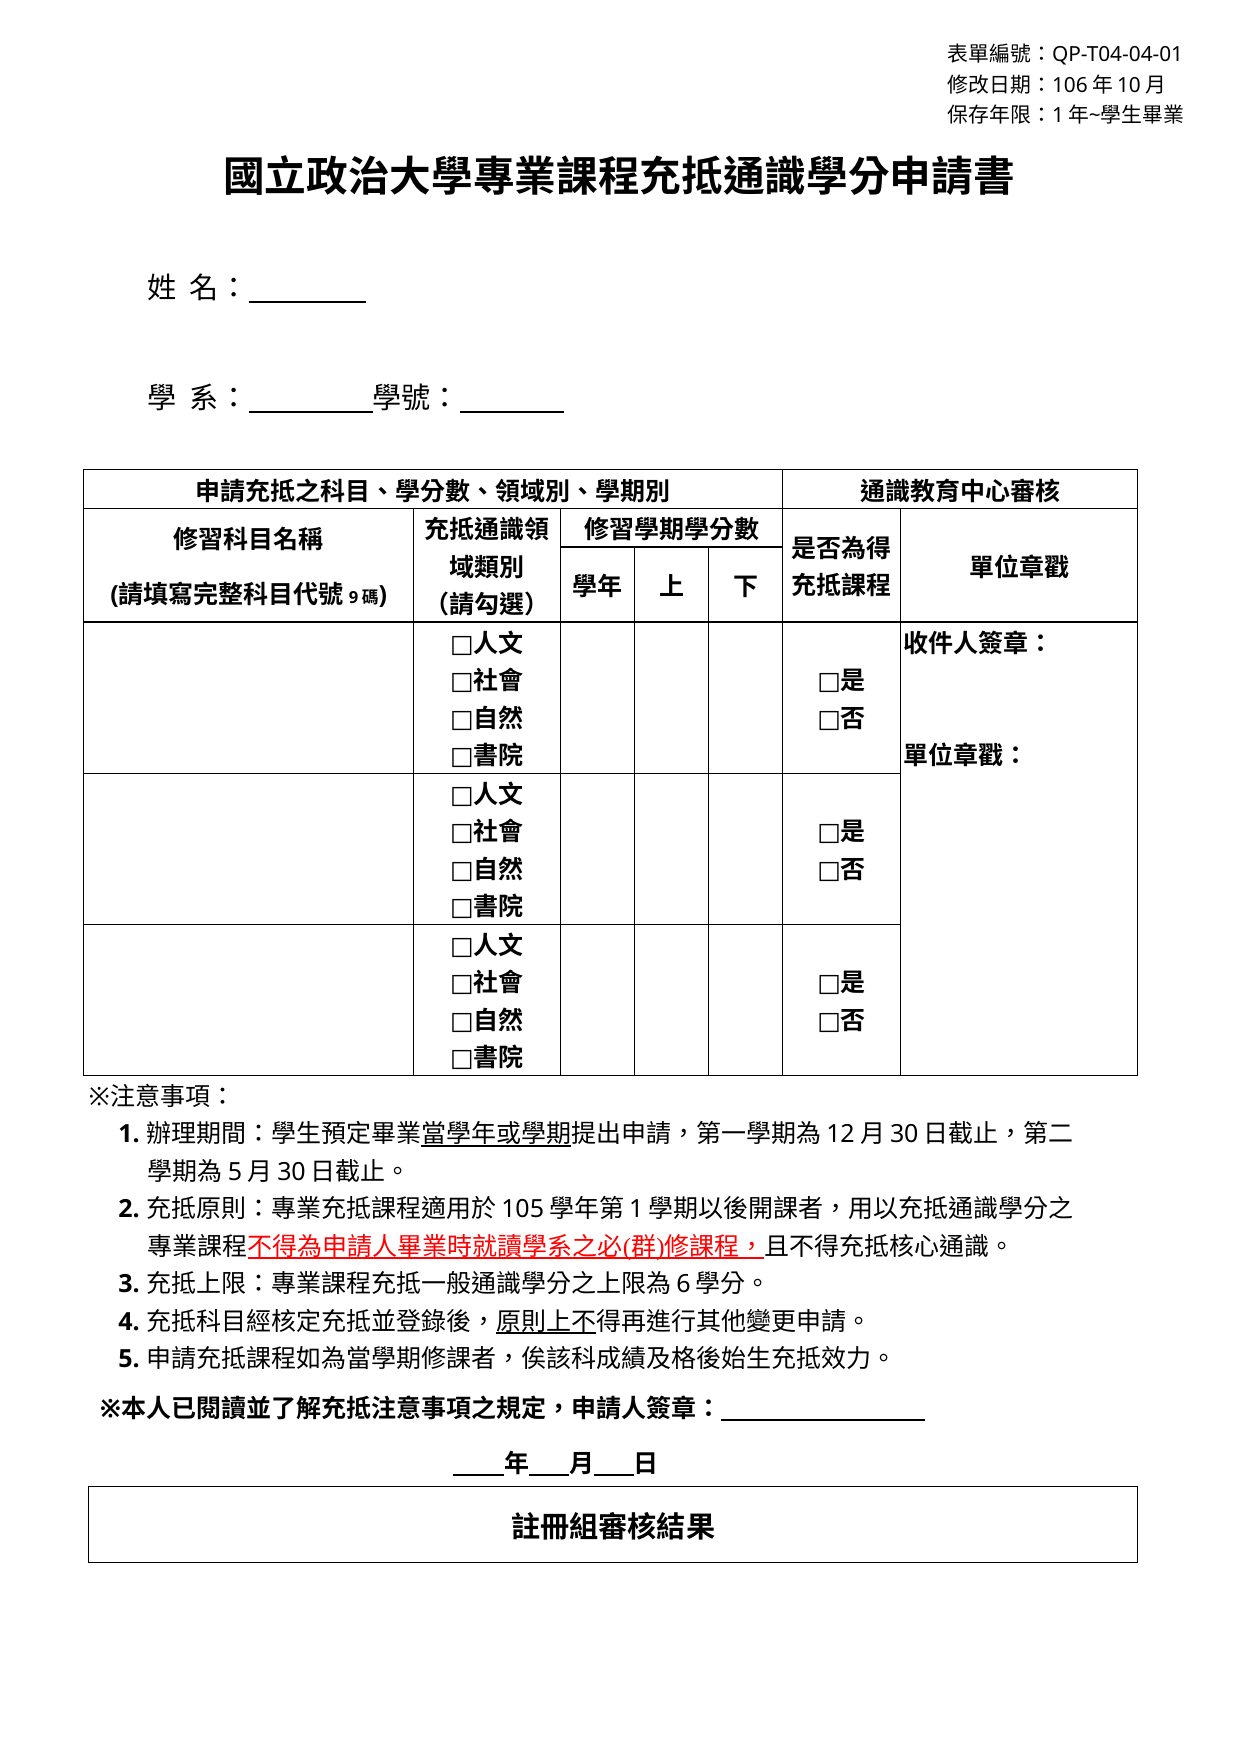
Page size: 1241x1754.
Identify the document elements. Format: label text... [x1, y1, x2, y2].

text 學 系： 學號： [148, 359, 1092, 434]
text 姓 名： [148, 248, 1092, 323]
table_header 通識教育中心審核 [783, 470, 1137, 508]
table_cell 學年 [561, 548, 634, 621]
table_header 註冊組審核結果 [89, 1487, 1137, 1562]
table_cell [709, 925, 782, 1074]
table_cell □人文 □社會 □自然 □書院 [414, 925, 560, 1074]
text ※本人已閱讀並了解充抵注意事項之規定，申請人簽章： [99, 1387, 1042, 1425]
table_cell [84, 774, 413, 923]
table_cell 下 [709, 548, 782, 621]
table_cell 充抵通識領域類別 （請勾選） [414, 509, 560, 621]
list 充抵上限：專業課程充抵一般通識學分之上限為6學分。 [118, 1263, 1092, 1301]
list 辦理期間：學生預定畢業當學年或學期提出申請，第一學期為12月30日截止，第二學期為5月30日截止。 [118, 1113, 1092, 1188]
table_cell 單位章戳 [901, 509, 1137, 621]
text ※注意事項： [89, 1076, 1092, 1113]
table_cell 上 [635, 548, 708, 621]
text 國立政治大學專業課程充抵通識學分申請書 [148, 136, 1092, 211]
table_cell □是 □否 [783, 774, 900, 923]
table_cell [635, 925, 708, 1074]
table_cell [84, 623, 413, 772]
table_cell 收件人簽章： 單位章戳： [901, 623, 1137, 1074]
table_cell [561, 623, 634, 772]
table_cell 修習科目名稱 (請填寫完整科目代號9碼) [84, 509, 413, 621]
table_cell □人文 □社會 □自然 □書院 [414, 774, 560, 923]
table_cell [635, 774, 708, 923]
table_cell 是否為得充抵課程 [783, 509, 900, 621]
table_cell [635, 623, 708, 772]
table_cell [561, 774, 634, 923]
table_cell [561, 925, 634, 1074]
table_cell [709, 623, 782, 772]
table_header 申請充抵之科目、學分數、領域別、學期別 [84, 470, 782, 508]
text 年 月 日 [166, 1443, 1092, 1480]
table_cell [709, 774, 782, 923]
table_cell [84, 925, 413, 1074]
table_cell 修習學期學分數 [561, 509, 782, 546]
table_cell □是 □否 [783, 925, 900, 1074]
list 充抵原則：專業充抵課程適用於105學年第1學期以後開課者，用以充抵通識學分之專業課程不得為申請人畢業時就讀學系之必(群)修課程，且不得充抵核心通識。 [118, 1188, 1092, 1263]
table_cell □是 □否 [783, 623, 900, 772]
table_cell □人文 □社會 □自然 □書院 [414, 623, 560, 772]
list 申請充抵課程如為當學期修課者，俟該科成績及格後始生充抵效力。 [118, 1338, 1092, 1376]
list 充抵科目經核定充抵並登錄後，原則上不得再進行其他變更申請。 [118, 1301, 1092, 1338]
